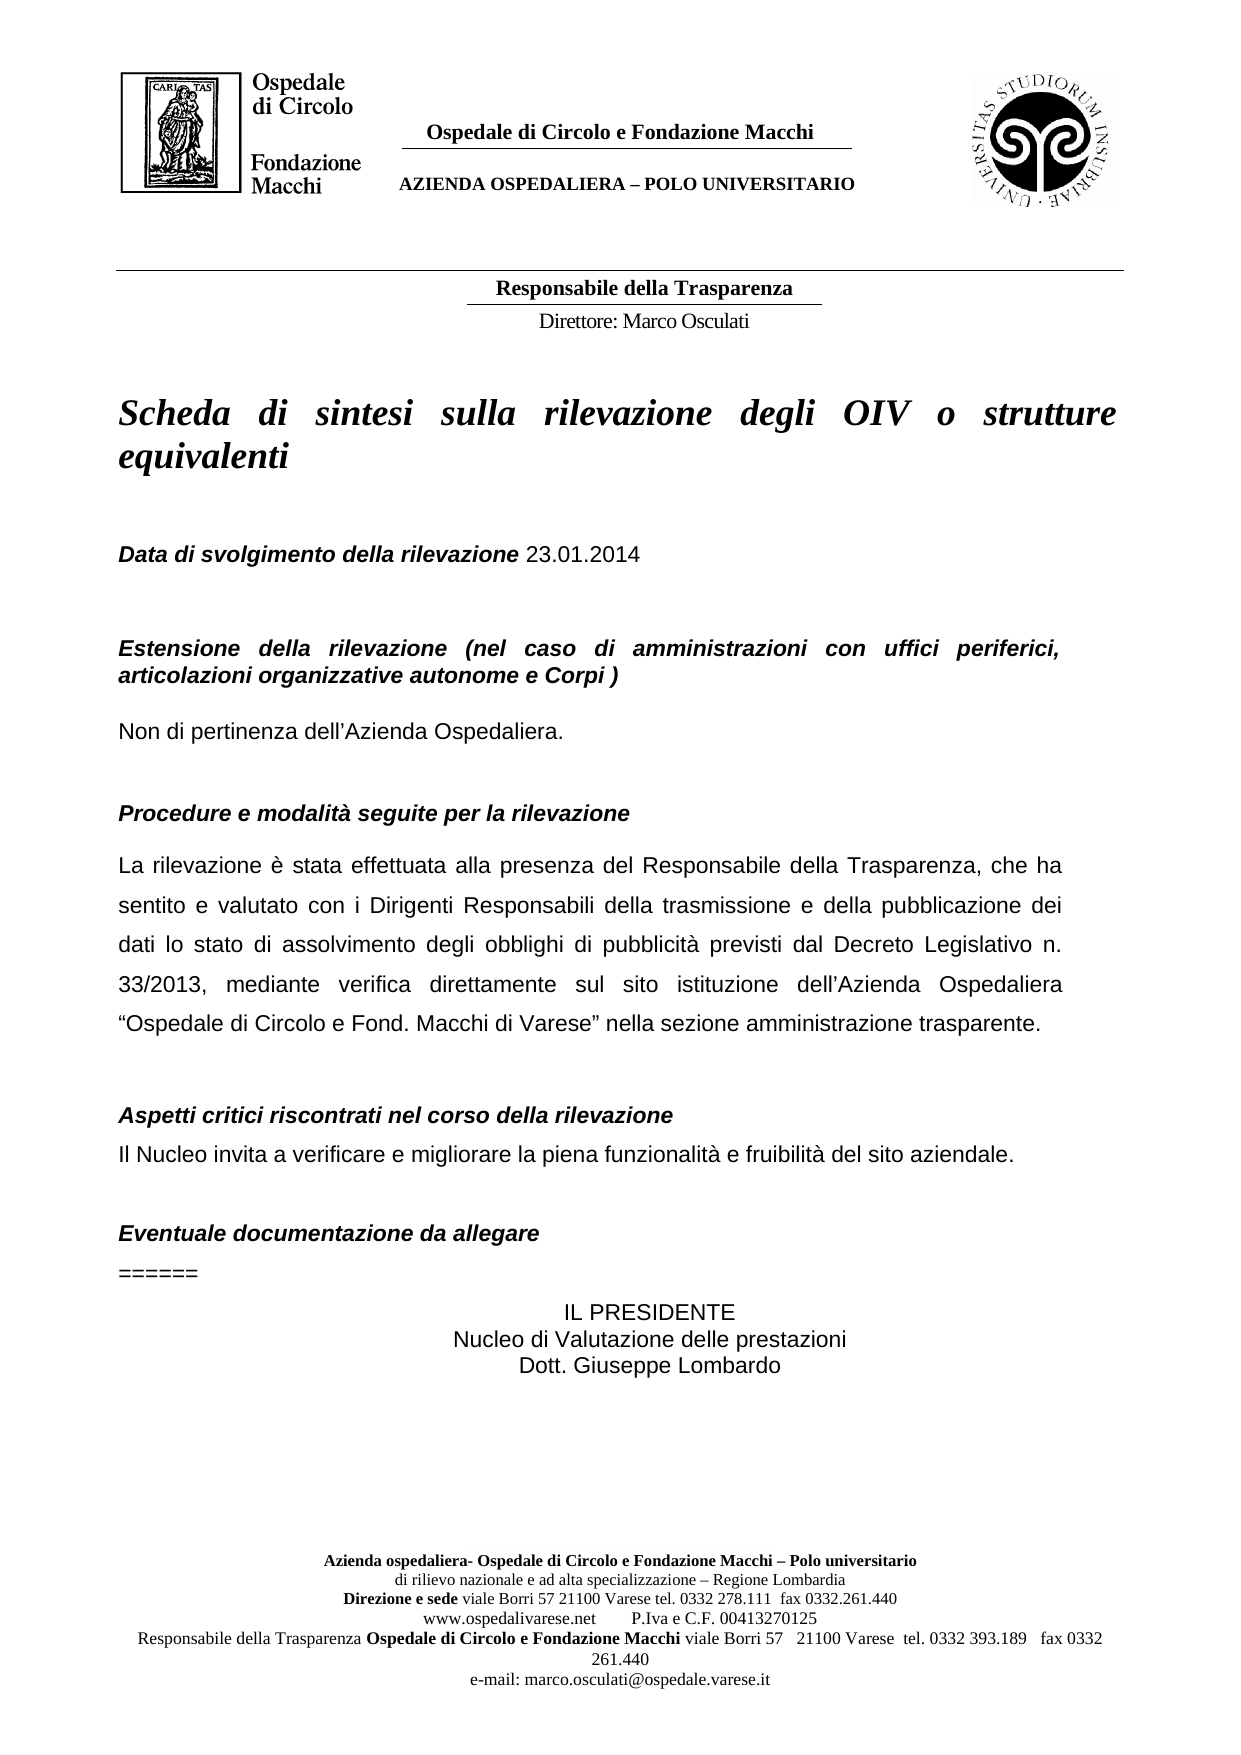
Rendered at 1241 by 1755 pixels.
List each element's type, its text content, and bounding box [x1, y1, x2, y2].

text Il Nucleo invita a verificare e migliorare la piena funzionalità e fruibilità del sito aziendale. [118, 1141, 1063, 1168]
text Nucleo di Valutazione delle prestazioni [177, 1326, 1122, 1352]
text Non di pertinenza dell’Azienda Ospedaliera. [118, 718, 1063, 744]
text Estensione della rilevazione (nel caso di amministrazioni con uffici periferici, articolazioni organizzative autonome e Corpi ) [118, 635, 1063, 688]
text Dott. Giuseppe Lombardo [177, 1352, 1122, 1378]
text La rilevazione è stata effettuata alla presenza del Responsabile della Trasparenza, che ha sentito e valutato con i Dirigenti Responsabili della trasmissione e della pubblicazione dei dati lo stato di assolvimento degli obblighi di pubblicità previsti dal Decreto Legislativo n. 33/2013, mediante verifica direttamente sul sito istituzione dell’Azienda Ospedaliera “Ospedale di Circolo e Fond. Macchi di Varese” nella sezione amministrazione trasparente. [118, 852, 1063, 1037]
text Eventuale documentazione da allegare [118, 1220, 1063, 1247]
text Procedure e modalità seguite per la rilevazione [118, 800, 1063, 827]
text Data di svolgimento della rilevazione 23.01.2014 [118, 541, 1063, 567]
text ====== [118, 1260, 1063, 1286]
text Aspetti critici riscontrati nel corso della rilevazione [118, 1102, 1063, 1128]
text IL PRESIDENTE [177, 1299, 1122, 1326]
text Scheda di sintesi sulla rilevazione degli OIV o strutture equivalenti [118, 391, 1122, 477]
